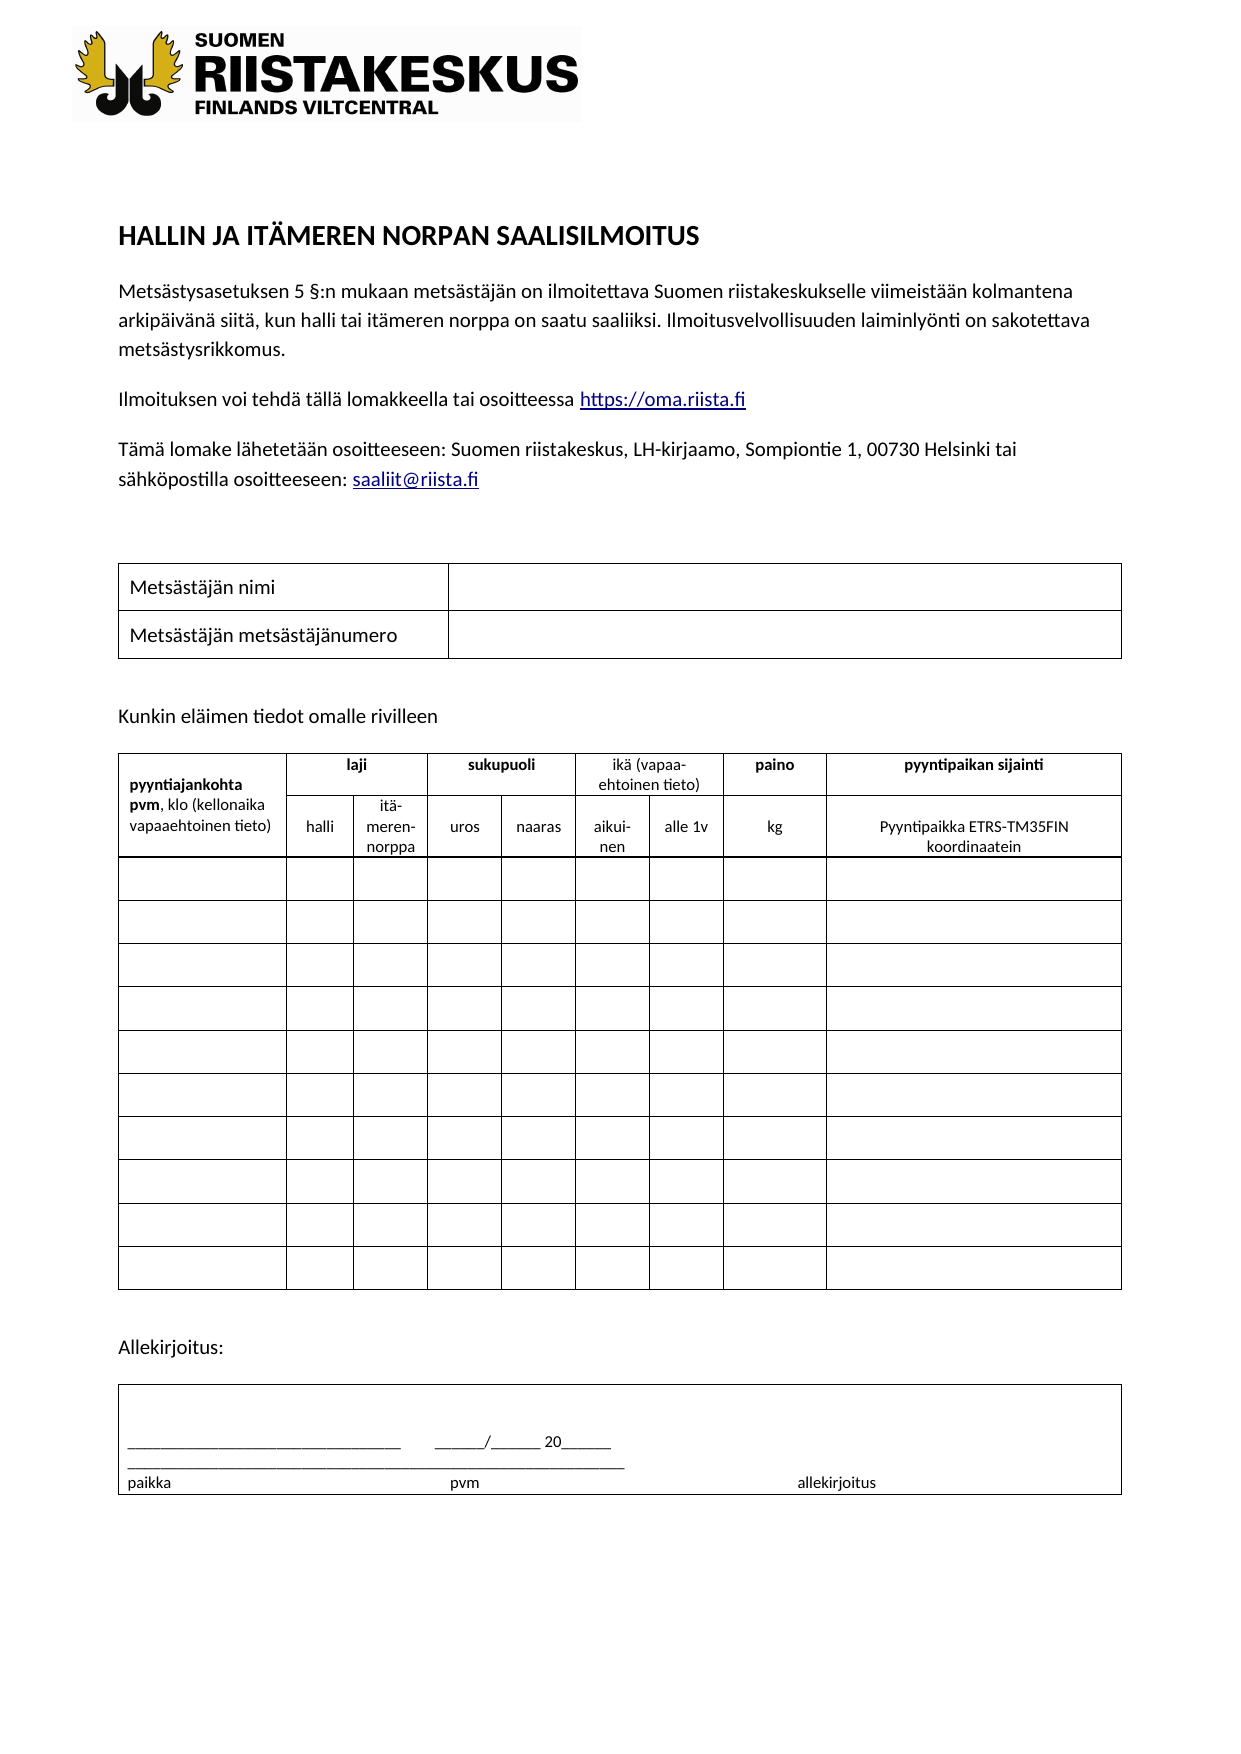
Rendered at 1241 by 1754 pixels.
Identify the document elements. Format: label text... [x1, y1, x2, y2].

table_cell [827, 858, 1121, 900]
table_cell naaras [502, 796, 575, 856]
table_cell [576, 1031, 649, 1073]
table_cell [354, 944, 427, 986]
table_cell [502, 901, 575, 943]
table_header paino [724, 754, 826, 794]
table_cell [576, 1074, 649, 1116]
table_cell [724, 901, 826, 943]
table_cell [502, 1160, 575, 1202]
table_cell [724, 1031, 826, 1073]
table_cell Pyyntipaikka ETRS-TM35FIN koordinaatein [827, 796, 1121, 856]
table_cell [354, 987, 427, 1029]
table_header [449, 564, 1121, 610]
table_cell [502, 858, 575, 900]
text Kunkin eläimen tiedot omalle rivilleen [118, 703, 1122, 728]
table_cell [576, 858, 649, 900]
table_cell [354, 1074, 427, 1116]
table_header laji [287, 754, 427, 794]
table_cell [502, 1204, 575, 1246]
table_cell [576, 1160, 649, 1202]
table_cell [827, 1117, 1121, 1159]
table_cell [650, 987, 723, 1029]
table_cell [576, 1204, 649, 1246]
table_cell [287, 1117, 353, 1159]
table_cell halli [287, 796, 353, 856]
table_cell [724, 987, 826, 1029]
table_cell [724, 1117, 826, 1159]
table_cell [650, 1160, 723, 1202]
table_cell [650, 1204, 723, 1246]
table_cell [119, 1247, 286, 1289]
table_cell [724, 858, 826, 900]
table_cell [119, 1160, 286, 1202]
table_cell [119, 944, 286, 986]
table_cell [827, 1031, 1121, 1073]
table_cell [576, 1247, 649, 1289]
table_cell [650, 1031, 723, 1073]
table_cell [650, 901, 723, 943]
table_cell itä-meren- norppa [354, 796, 427, 856]
text Ilmoituksen voi tehdä tällä lomakkeella tai osoitteessa https://oma.riista.fi [118, 387, 1122, 412]
table_cell [428, 1031, 501, 1073]
table_cell [287, 1247, 353, 1289]
table_cell [428, 1247, 501, 1289]
table_cell [119, 1074, 286, 1116]
table_cell [502, 987, 575, 1029]
table_cell [724, 1247, 826, 1289]
table_cell [576, 987, 649, 1029]
table_cell [287, 987, 353, 1029]
table_cell [827, 1160, 1121, 1202]
text _________________________________ ______/______ 20______ ____________________________________________________________ [119, 1428, 1121, 1469]
table_cell uros [428, 796, 501, 856]
table_cell [287, 1074, 353, 1116]
table_cell [119, 1031, 286, 1073]
table_header pyyntipaikan sijainti [827, 754, 1121, 794]
table_cell [354, 1031, 427, 1073]
table_cell [287, 858, 353, 900]
table_cell [287, 1204, 353, 1246]
table_cell [119, 901, 286, 943]
table_cell [287, 1160, 353, 1202]
table_cell [650, 944, 723, 986]
table_cell [650, 1117, 723, 1159]
table_cell [428, 1204, 501, 1246]
table_cell [576, 901, 649, 943]
table_cell [354, 1204, 427, 1246]
table_cell [724, 1074, 826, 1116]
table_cell [119, 1204, 286, 1246]
table_cell [428, 944, 501, 986]
text Allekirjoitus: [118, 1334, 1122, 1359]
table_cell alle 1v [650, 796, 723, 856]
text paikka pvm allekirjoitus [119, 1469, 1121, 1494]
table_cell [502, 1031, 575, 1073]
table_cell [827, 1247, 1121, 1289]
table_cell [428, 901, 501, 943]
table_cell [354, 858, 427, 900]
table_cell [354, 1247, 427, 1289]
table_cell [354, 1117, 427, 1159]
table_cell aikui-nen [576, 796, 649, 856]
table_cell [502, 1117, 575, 1159]
table_cell [354, 901, 427, 943]
table_cell [650, 858, 723, 900]
text Tämä lomake lähetetään osoitteeseen: Suomen riistakeskus, LH-kirjaamo, Sompiontie 1, 00730 Helsinki tai sähköpostilla osoitteeseen: saaliit@riista.fi [118, 437, 1122, 491]
table_cell [724, 944, 826, 986]
table_cell [827, 987, 1121, 1029]
table_header Metsästäjän nimi [119, 564, 448, 610]
table_cell [827, 944, 1121, 986]
table_cell [287, 901, 353, 943]
table_cell [428, 1074, 501, 1116]
table_cell [502, 1074, 575, 1116]
table_cell [449, 611, 1121, 658]
table_cell [287, 944, 353, 986]
table_header sukupuoli [428, 754, 575, 794]
table_cell [827, 1204, 1121, 1246]
table_cell [502, 1247, 575, 1289]
table_cell [724, 1204, 826, 1246]
table_header ikä (vapaa-ehtoinen tieto) [576, 754, 723, 794]
table_cell [119, 1117, 286, 1159]
table_cell Metsästäjän metsästäjänumero [119, 611, 448, 658]
table_cell [650, 1247, 723, 1289]
table_cell [428, 1160, 501, 1202]
table_cell [428, 987, 501, 1029]
table_cell [576, 944, 649, 986]
table_cell [428, 1117, 501, 1159]
table_cell [827, 1074, 1121, 1116]
table_cell [119, 987, 286, 1029]
table_cell [354, 1160, 427, 1202]
table_cell [827, 901, 1121, 943]
table_cell [502, 944, 575, 986]
table_cell [650, 1074, 723, 1116]
table_cell kg [724, 796, 826, 856]
table_header pyyntiajankohta pvm, klo (kellonaika vapaaehtoinen tieto) [119, 754, 286, 856]
table_cell [428, 858, 501, 900]
table_cell [287, 1031, 353, 1073]
table_cell [724, 1160, 826, 1202]
table_cell [576, 1117, 649, 1159]
table_cell [119, 858, 286, 900]
text Metsästysasetuksen 5 §:n mukaan metsästäjän on ilmoitettava Suomen riistakeskukselle viimeistään kolmantena arkipäivänä siitä, kun halli tai itämeren norppa on saatu saaliiksi. Ilmoitusvelvollisuuden laiminlyönti on sakotettava metsästysrikkomus. [118, 278, 1122, 362]
text HALLIN JA ITÄMEREN NORPAN SAALISILMOITUS [118, 217, 1122, 252]
